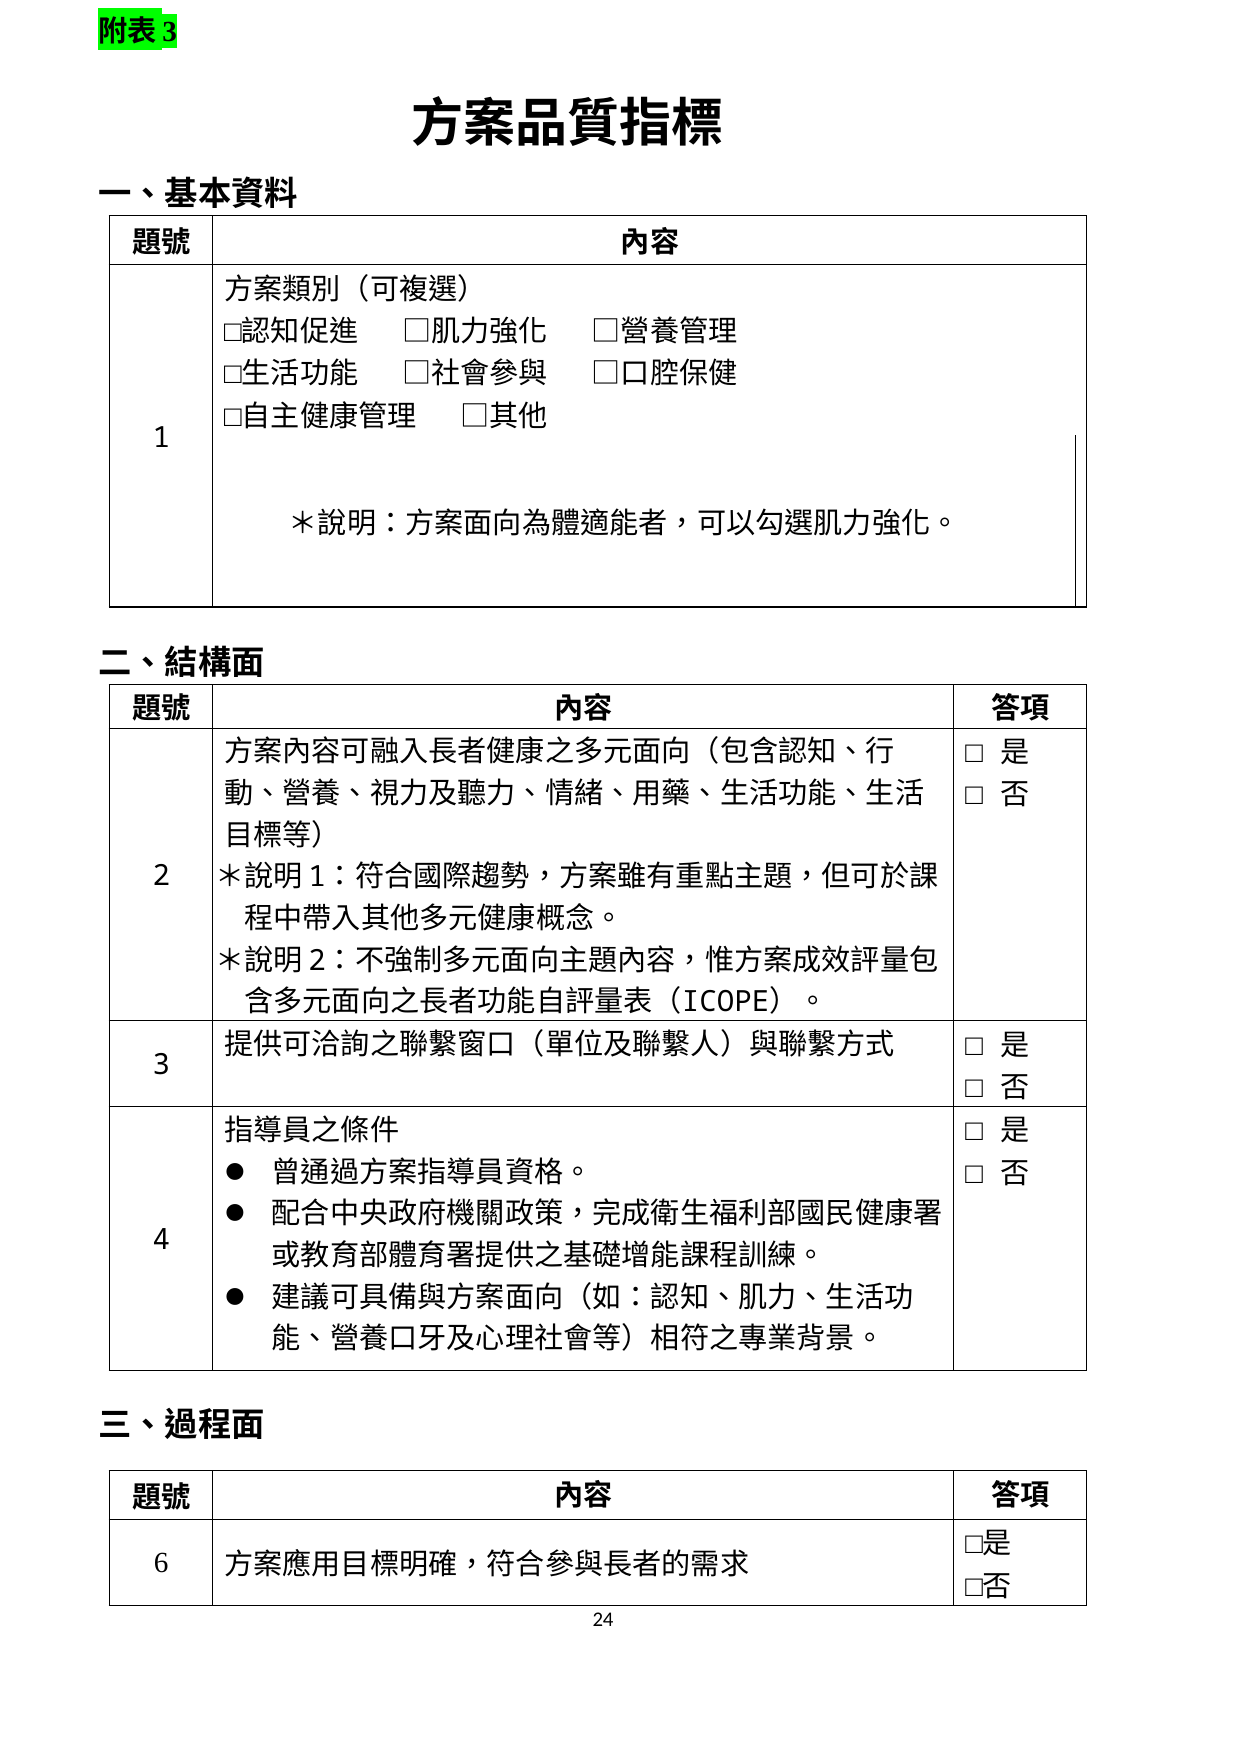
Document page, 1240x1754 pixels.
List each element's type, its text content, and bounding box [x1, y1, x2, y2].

table_header 答項 [954, 685, 1086, 727]
table_cell 方案內容可融入長者健康之多元面向（包含認知、行動、營養、視力及聽力、情緒、用藥、生活功能、生活目標等） ＊說明1：符合國際趨勢，方案雖有重點主題，但可於課程中帶入其他多元健康概念。 ＊說明2：不強制多元面向主題內容，惟方案成效評量包含多元面向之長者功能自評量表（ICOPE）。 [213, 729, 953, 1020]
text 三、過程面 [98, 1398, 1107, 1446]
text 一、基本資料 [98, 167, 1107, 215]
table_cell 6 [110, 1520, 212, 1604]
table_header 題號 [110, 1471, 212, 1519]
text 二、結構面 [98, 636, 1107, 684]
table_cell 方案類別（可複選） □認知促進 □肌力強化 □營養管理 □生活功能 □社會參與 □口腔保健 □自主健康管理 □其他 ＊說明：方案面向為體適能者，可以勾選肌力強化。 [213, 265, 1086, 606]
table_cell □是 □否 [954, 1520, 1086, 1604]
table_header 內容 [213, 1471, 953, 1519]
table_header 答項 [954, 1471, 1086, 1519]
table_cell □ 是 □ 否 [954, 1021, 1086, 1106]
text 方案品質指標 [0, 92, 1148, 154]
table_cell 方案應用目標明確，符合參與長者的需求 [213, 1520, 953, 1604]
table_header 題號 [110, 216, 212, 264]
table_cell 1 [110, 265, 212, 606]
table_cell □ 是 □ 否 [954, 1107, 1086, 1370]
table_cell 2 [110, 729, 212, 1020]
table_cell 3 [110, 1021, 212, 1106]
table_header 內容 [213, 685, 953, 727]
table_cell □ 是 □ 否 [954, 729, 1086, 1020]
table_cell 指導員之條件 曾通過方案指導員資格。 配合中央政府機關政策，完成衛生福利部國民健康署或教育部體育署提供之基礎增能課程訓練。 建議可具備與方案面向（如：認知、肌力、生活功能、營養口牙及心理社會等）相符之專業背景。 [213, 1107, 953, 1370]
table_header 內容 [213, 216, 1086, 264]
table_header 題號 [110, 685, 212, 727]
table_cell 提供可洽詢之聯繫窗口（單位及聯繫人）與聯繫方式 [213, 1021, 953, 1106]
table_cell 4 [110, 1107, 212, 1370]
text 附表3 [98, 0, 1107, 52]
